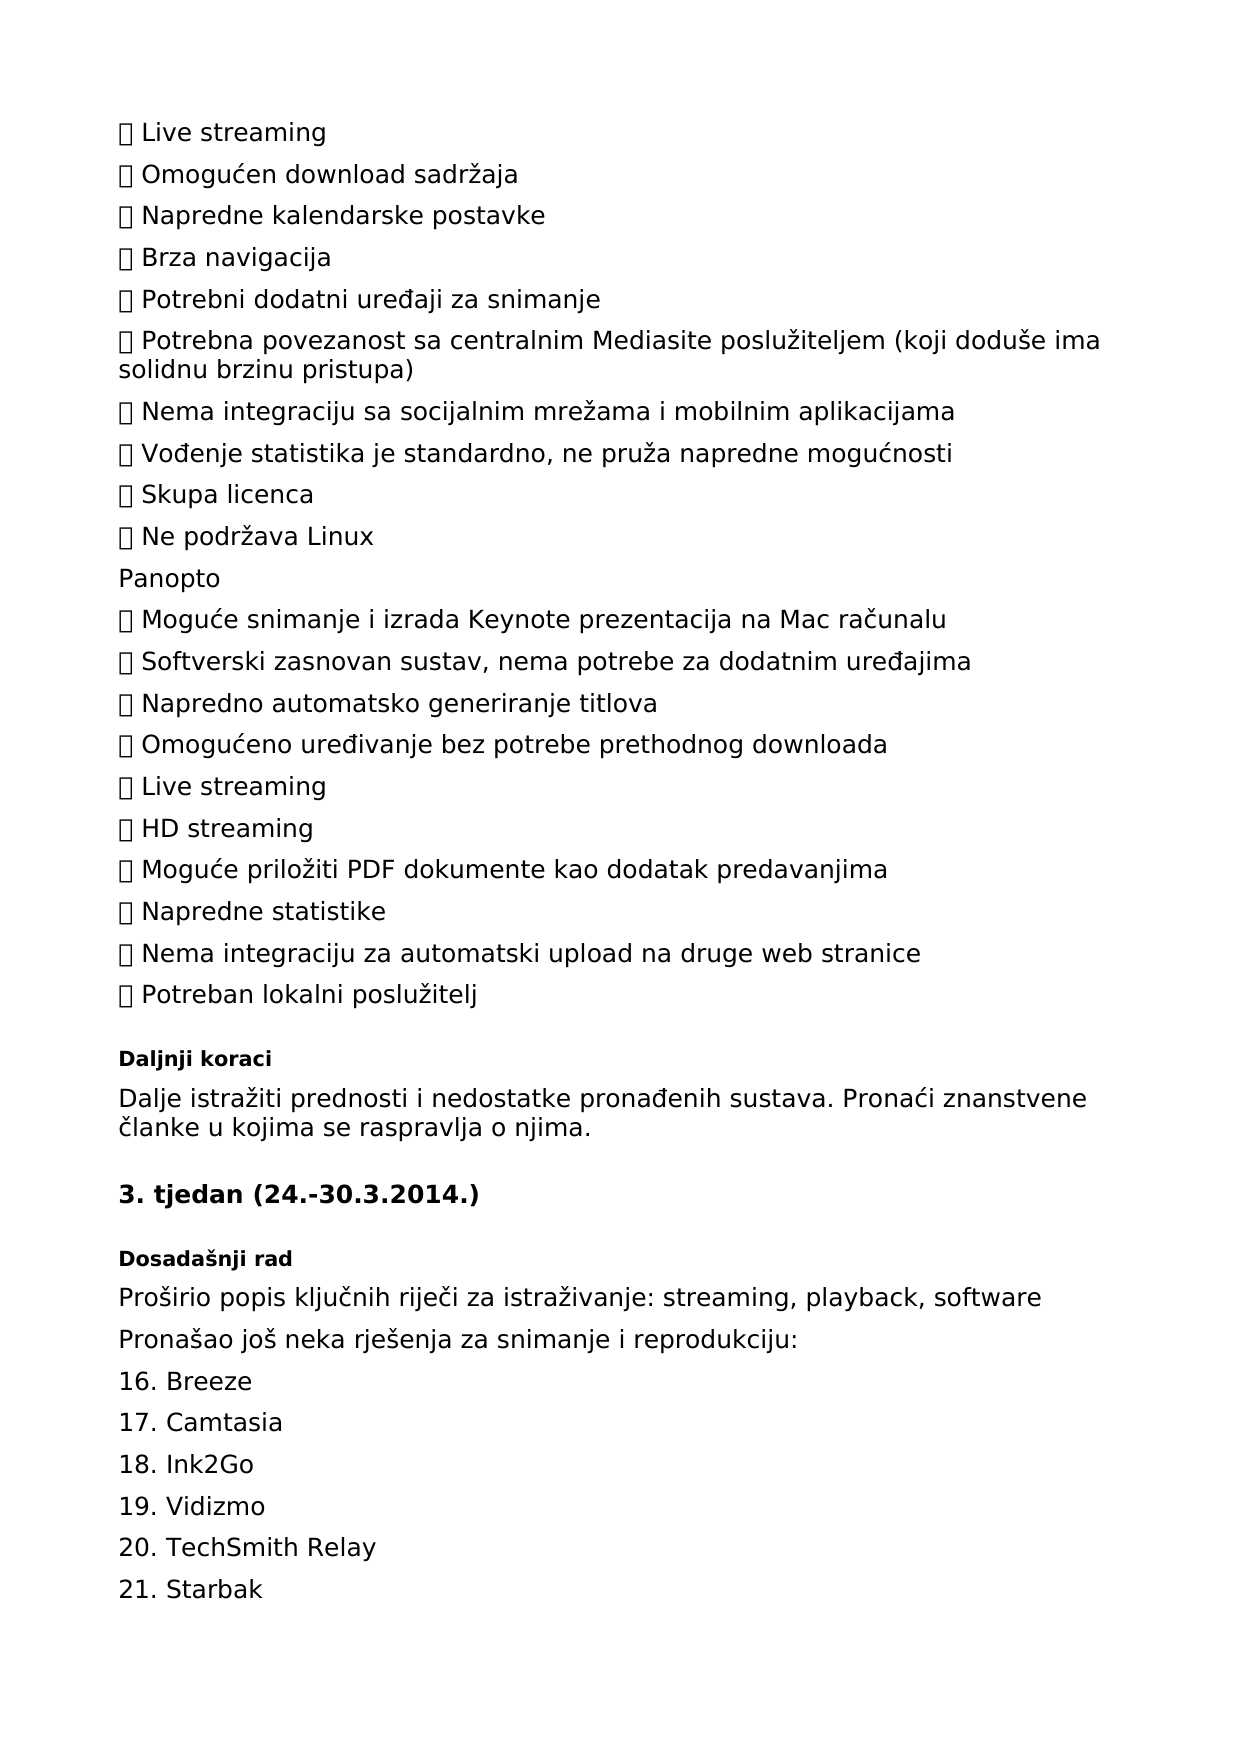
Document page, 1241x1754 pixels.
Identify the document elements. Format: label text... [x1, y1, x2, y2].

text 19. Vidizmo [118, 1492, 1122, 1521]
text  Napredne kalendarske postavke [118, 201, 1122, 231]
text  Live streaming [118, 118, 1122, 147]
text  Potrebni dodatni uređaji za snimanje [118, 285, 1122, 314]
text 18. Ink2Go [118, 1450, 1122, 1479]
text Proširio popis ključnih riječi za istraživanje: streaming, playback, software [118, 1283, 1122, 1312]
text  Napredno automatsko generiranje titlova [118, 689, 1122, 718]
text Panopto [118, 564, 1122, 593]
subtitle 3. tjedan (24.-30.3.2014.) [118, 1180, 1122, 1209]
text  Ne podržava Linux [118, 522, 1122, 551]
text  Skupa licenca [118, 481, 1122, 510]
text  Omogućeno uređivanje bez potrebe prethodnog downloada [118, 731, 1122, 760]
text  Brza navigacija [118, 243, 1122, 272]
text 21. Starbak [118, 1575, 1122, 1604]
text Dalje istražiti prednosti i nedostatke pronađenih sustava. Pronaći znanstvene članke u kojima se raspravlja o njima. [118, 1084, 1122, 1142]
text  Napredne statistike [118, 897, 1122, 926]
text  Nema integraciju sa socijalnim mrežama i mobilnim aplikacijama [118, 397, 1122, 426]
text  Live streaming [118, 772, 1122, 801]
text  Vođenje statistika je standardno, ne pruža napredne mogućnosti [118, 439, 1122, 468]
text  Moguće snimanje i izrada Keynote prezentacija na Mac računalu [118, 606, 1122, 635]
text 20. TechSmith Relay [118, 1533, 1122, 1562]
text 16. Breeze [118, 1367, 1122, 1396]
text  Omogućen download sadržaja [118, 160, 1122, 189]
text  Nema integraciju za automatski upload na druge web stranice [118, 939, 1122, 968]
text  Moguće priložiti PDF dokumente kao dodatak predavanjima [118, 856, 1122, 885]
text  Softverski zasnovan sustav, nema potrebe za dodatnim uređajima [118, 647, 1122, 676]
text 17. Camtasia [118, 1408, 1122, 1437]
text  Potrebna povezanost sa centralnim Mediasite poslužiteljem (koji doduše ima solidnu brzinu pristupa) [118, 326, 1122, 385]
text  HD streaming [118, 814, 1122, 843]
subtitle Daljnji koraci [118, 1047, 1122, 1072]
subtitle Dosadašnji rad [118, 1247, 1122, 1271]
text  Potreban lokalni poslužitelj [118, 981, 1122, 1010]
text Pronašao još neka rješenja za snimanje i reprodukciju: [118, 1325, 1122, 1354]
